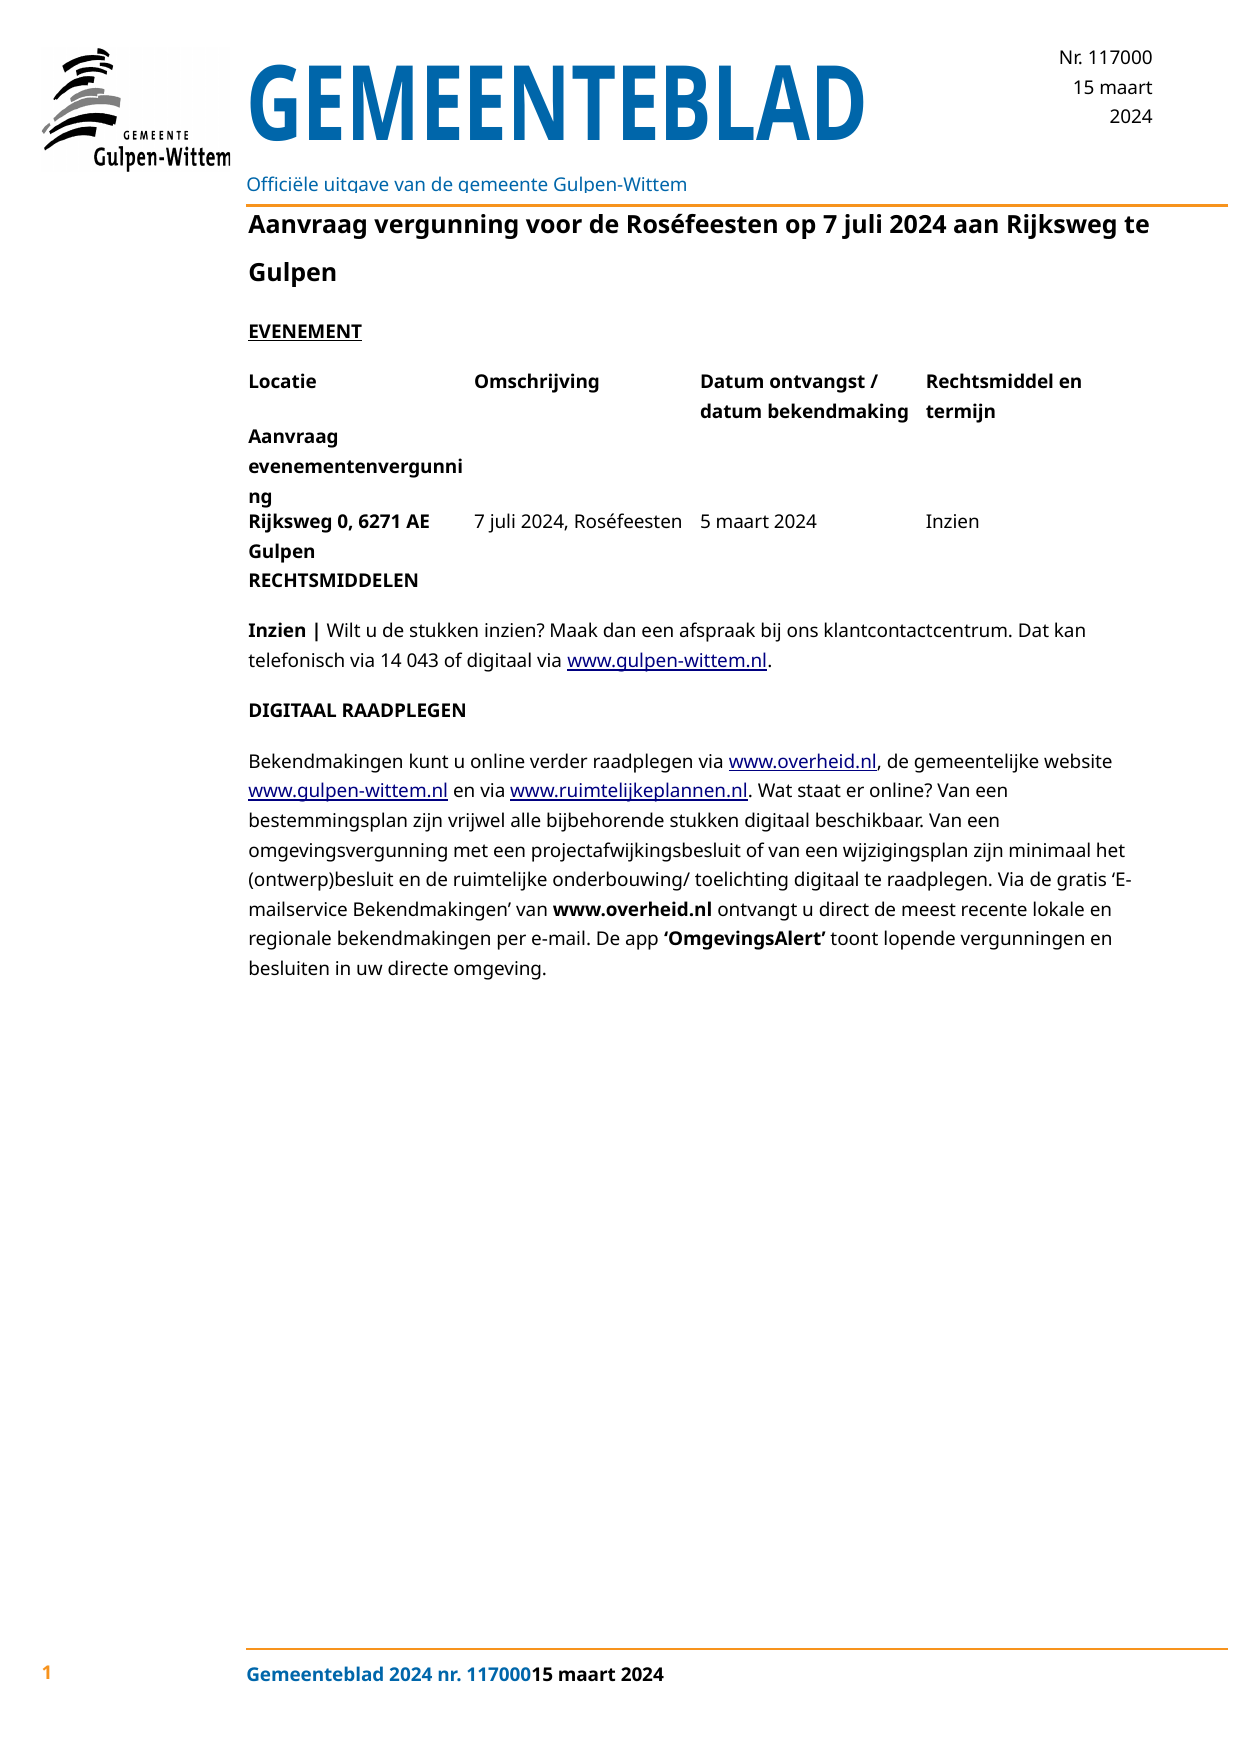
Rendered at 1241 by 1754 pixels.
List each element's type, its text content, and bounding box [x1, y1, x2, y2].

table_cell Inzien [926, 509, 1152, 564]
table_cell 7 juli 2024, Roséfeesten [474, 509, 700, 564]
table_cell [926, 424, 1152, 509]
table_cell [474, 424, 700, 509]
table_cell [700, 424, 926, 509]
text DIGITAAL RAADPLEGEN [248, 698, 1152, 723]
text RECHTSMIDDELEN [248, 567, 1152, 593]
table_cell Aanvraag evenementenvergunning [248, 424, 474, 509]
table_header Locatie [248, 369, 474, 424]
text Aanvraag vergunning voor de Roséfeesten op 7 juli 2024 aan Rijksweg te Gulpen [248, 207, 1152, 288]
table_cell 5 maart 2024 [700, 509, 926, 564]
table_header Rechtsmiddel en termijn [926, 369, 1152, 424]
text Inzien | Wilt u de stukken inzien? Maak dan een afspraak bij ons klantcontactcentrum. Dat kan telefonisch via 14 043 of digitaal via www.gulpen-wittem.nl. [248, 618, 1152, 673]
picture [41, 47, 231, 172]
table_header Omschrijving [474, 369, 700, 424]
table_cell Rijksweg 0, 6271 AE Gulpen [248, 509, 474, 564]
table_header Datum ontvangst / datum bekendmaking [700, 369, 926, 424]
text EVENEMENT [248, 318, 1152, 344]
text Bekendmakingen kunt u online verder raadplegen via www.overheid.nl, de gemeentelijke website www.gulpen-wittem.nl en via www.ruimtelijkeplannen.nl. Wat staat er online? Van een bestemmingsplan zijn vrijwel alle bijbehorende stukken digitaal beschikbaar. Van een omgevingsvergunning met een projectafwijkingsbesluit of van een wijzigingsplan zijn minimaal het (ontwerp)besluit en de ruimtelijke onderbouwing/ toelichting digitaal te raadplegen. Via de gratis ‘E-mailservice Bekendmakingen’ van www.overheid.nl ontvangt u direct de meest recente lokale en regionale bekendmakingen per e-mail. De app ‘OmgevingsAlert’ toont lopende vergunningen en besluiten in uw directe omgeving. [248, 748, 1152, 981]
